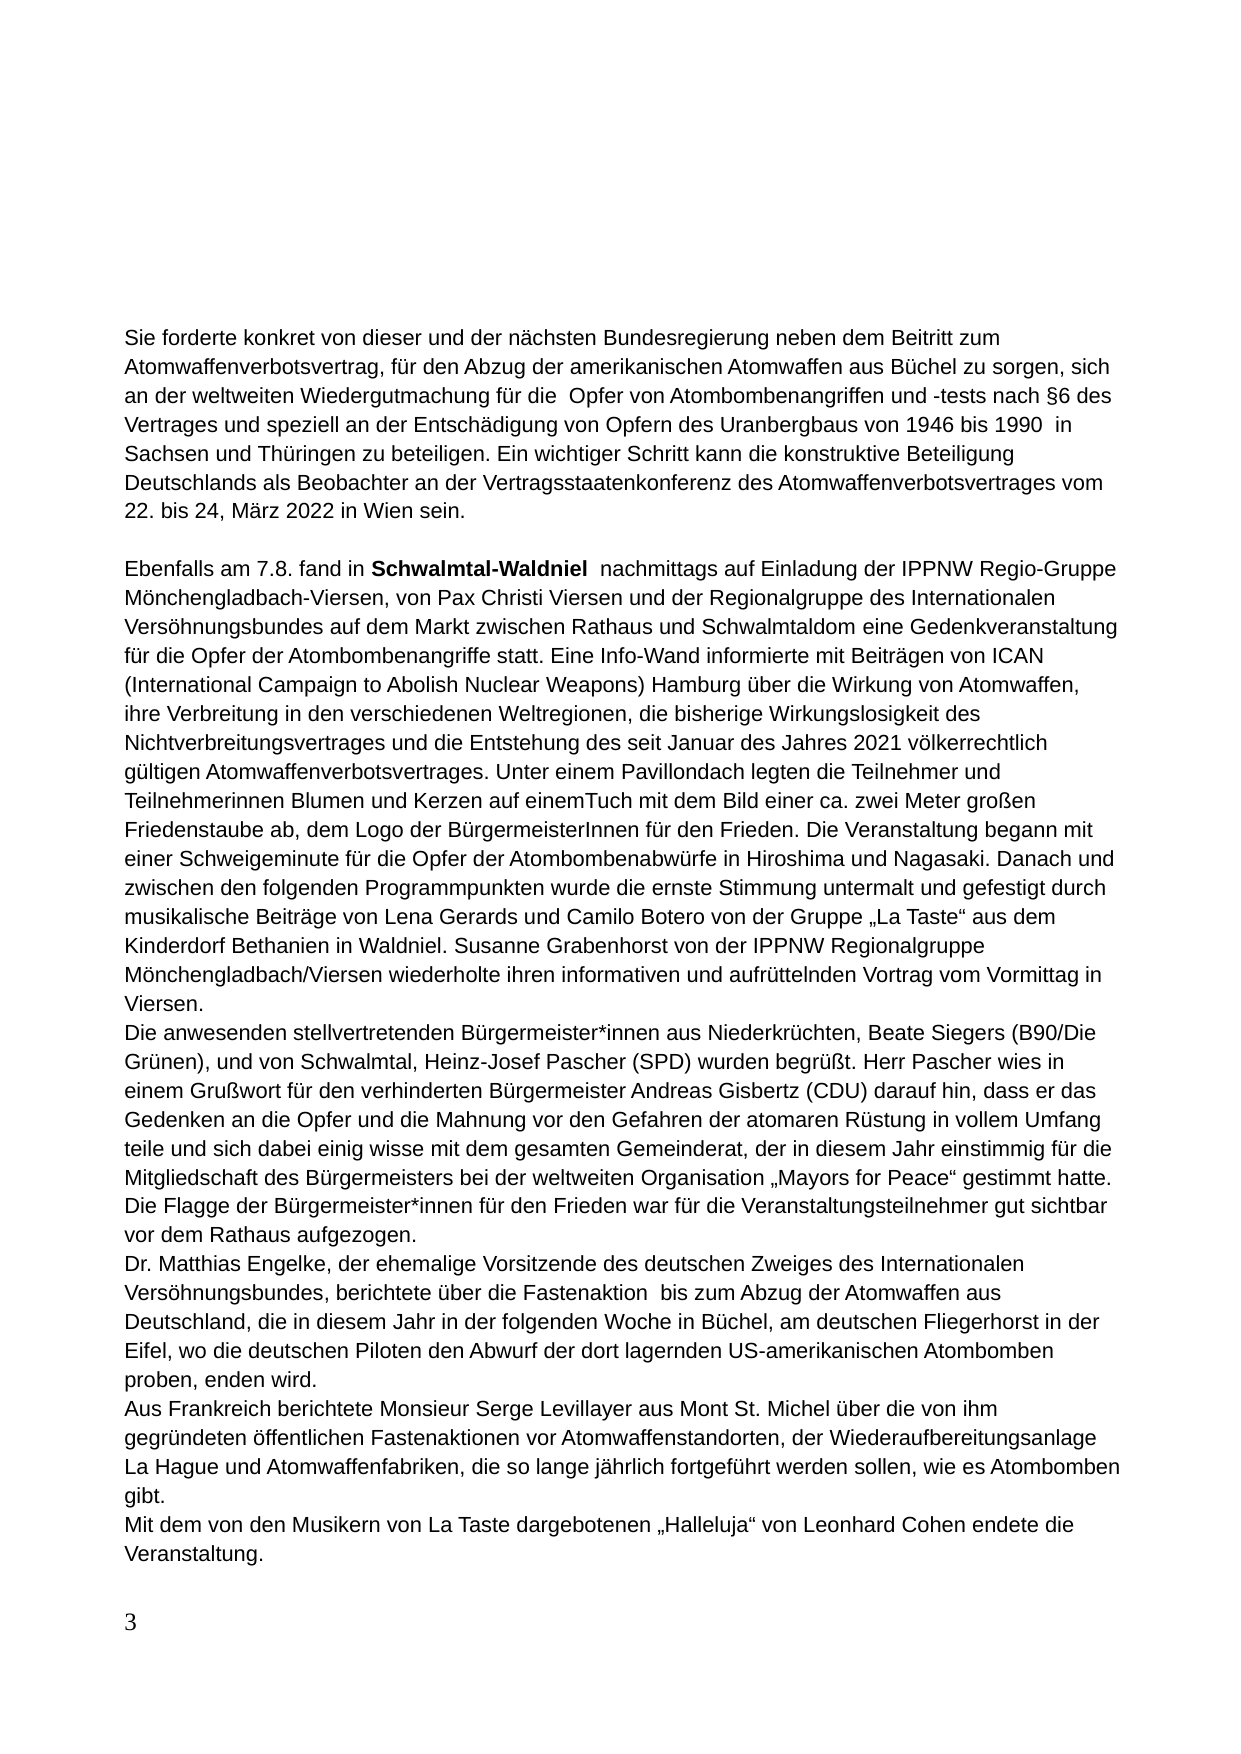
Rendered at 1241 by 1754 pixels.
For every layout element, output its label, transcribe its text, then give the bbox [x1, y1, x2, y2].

text Dr. Matthias Engelke, der ehemalige Vorsitzende des deutschen Zweiges des Internationalen Versöhnungsbundes, berichtete über die Fastenaktion bis zum Abzug der Atomwaffen aus Deutschland, die in diesem Jahr in der folgenden Woche in Büchel, am deutschen Fliegerhorst in der Eifel, wo die deutschen Piloten den Abwurf der dort lagernden US-amerikanischen Atombomben proben, enden wird. [124, 1251, 1122, 1392]
text Sie forderte konkret von dieser und der nächsten Bundesregierung neben dem Beitritt zum Atomwaffenverbotsvertrag, für den Abzug der amerikanischen Atomwaffen aus Büchel zu sorgen, sich an der weltweiten Wiedergutmachung für die Opfer von Atombombenangriffen und -tests nach §6 des Vertrages und speziell an der Entschädigung von Opfern des Uranbergbaus von 1946 bis 1990 in Sachsen und Thüringen zu beteiligen. Ein wichtiger Schritt kann die konstruktive Beteiligung Deutschlands als Beobachter an der Vertragsstaatenkonferenz des Atomwaffenverbotsvertrages vom 22. bis 24, März 2022 in Wien sein. [124, 325, 1122, 524]
text Mit dem von den Musikern von La Taste dargebotenen „Halleluja“ von Leonhard Cohen endete die Veranstaltung. [124, 1512, 1122, 1566]
text Die anwesenden stellvertretenden Bürgermeister*innen aus Niederkrüchten, Beate Siegers (B90/Die Grünen), und von Schwalmtal, Heinz-Josef Pascher (SPD) wurden begrüßt. Herr Pascher wies in einem Grußwort für den verhinderten Bürgermeister Andreas Gisbertz (CDU) darauf hin, dass er das Gedenken an die Opfer und die Mahnung vor den Gefahren der atomaren Rüstung in vollem Umfang teile und sich dabei einig wisse mit dem gesamten Gemeinderat, der in diesem Jahr einstimmig für die Mitgliedschaft des Bürgermeisters bei der weltweiten Organisation „Mayors for Peace“ gestimmt hatte. Die Flagge der Bürgermeister*innen für den Frieden war für die Veranstaltungsteilnehmer gut sichtbar vor dem Rathaus aufgezogen. [124, 1020, 1122, 1248]
text Aus Frankreich berichtete Monsieur Serge Levillayer aus Mont St. Michel über die von ihm gegründeten öffentlichen Fastenaktionen vor Atomwaffenstandorten, der Wiederaufbereitungsanlage La Hague und Atomwaffenfabriken, die so lange jährlich fortgeführt werden sollen, wie es Atombomben gibt. [124, 1396, 1122, 1508]
text Ebenfalls am 7.8. fand in Schwalmtal-Waldniel nachmittags auf Einladung der IPPNW Regio-Gruppe Mönchengladbach-Viersen, von Pax Christi Viersen und der Regionalgruppe des Internationalen Versöhnungsbundes auf dem Markt zwischen Rathaus und Schwalmtaldom eine Gedenkveranstaltung für die Opfer der Atombombenangriffe statt. Eine Info-Wand informierte mit Beiträgen von ICAN (International Campaign to Abolish Nuclear Weapons) Hamburg über die Wirkung von Atomwaffen, ihre Verbreitung in den verschiedenen Weltregionen, die bisherige Wirkungslosigkeit des Nichtverbreitungsvertrages und die Entstehung des seit Januar des Jahres 2021 völkerrechtlich gültigen Atomwaffenverbotsvertrages. Unter einem Pavillondach legten die Teilnehmer und Teilnehmerinnen Blumen und Kerzen auf einemTuch mit dem Bild einer ca. zwei Meter großen Friedenstaube ab, dem Logo der BürgermeisterInnen für den Frieden. Die Veranstaltung begann mit einer Schweigeminute für die Opfer der Atombombenabwürfe in Hiroshima und Nagasaki. Danach und zwischen den folgenden Programmpunkten wurde die ernste Stimmung untermalt und gefestigt durch musikalische Beiträge von Lena Gerards und Camilo Botero von der Gruppe „La Taste“ aus dem Kinderdorf Bethanien in Waldniel. Susanne Grabenhorst von der IPPNW Regionalgruppe Mönchengladbach/Viersen wiederholte ihren informativen und aufrüttelnden Vortrag vom Vormittag in Viersen. [124, 556, 1122, 1016]
